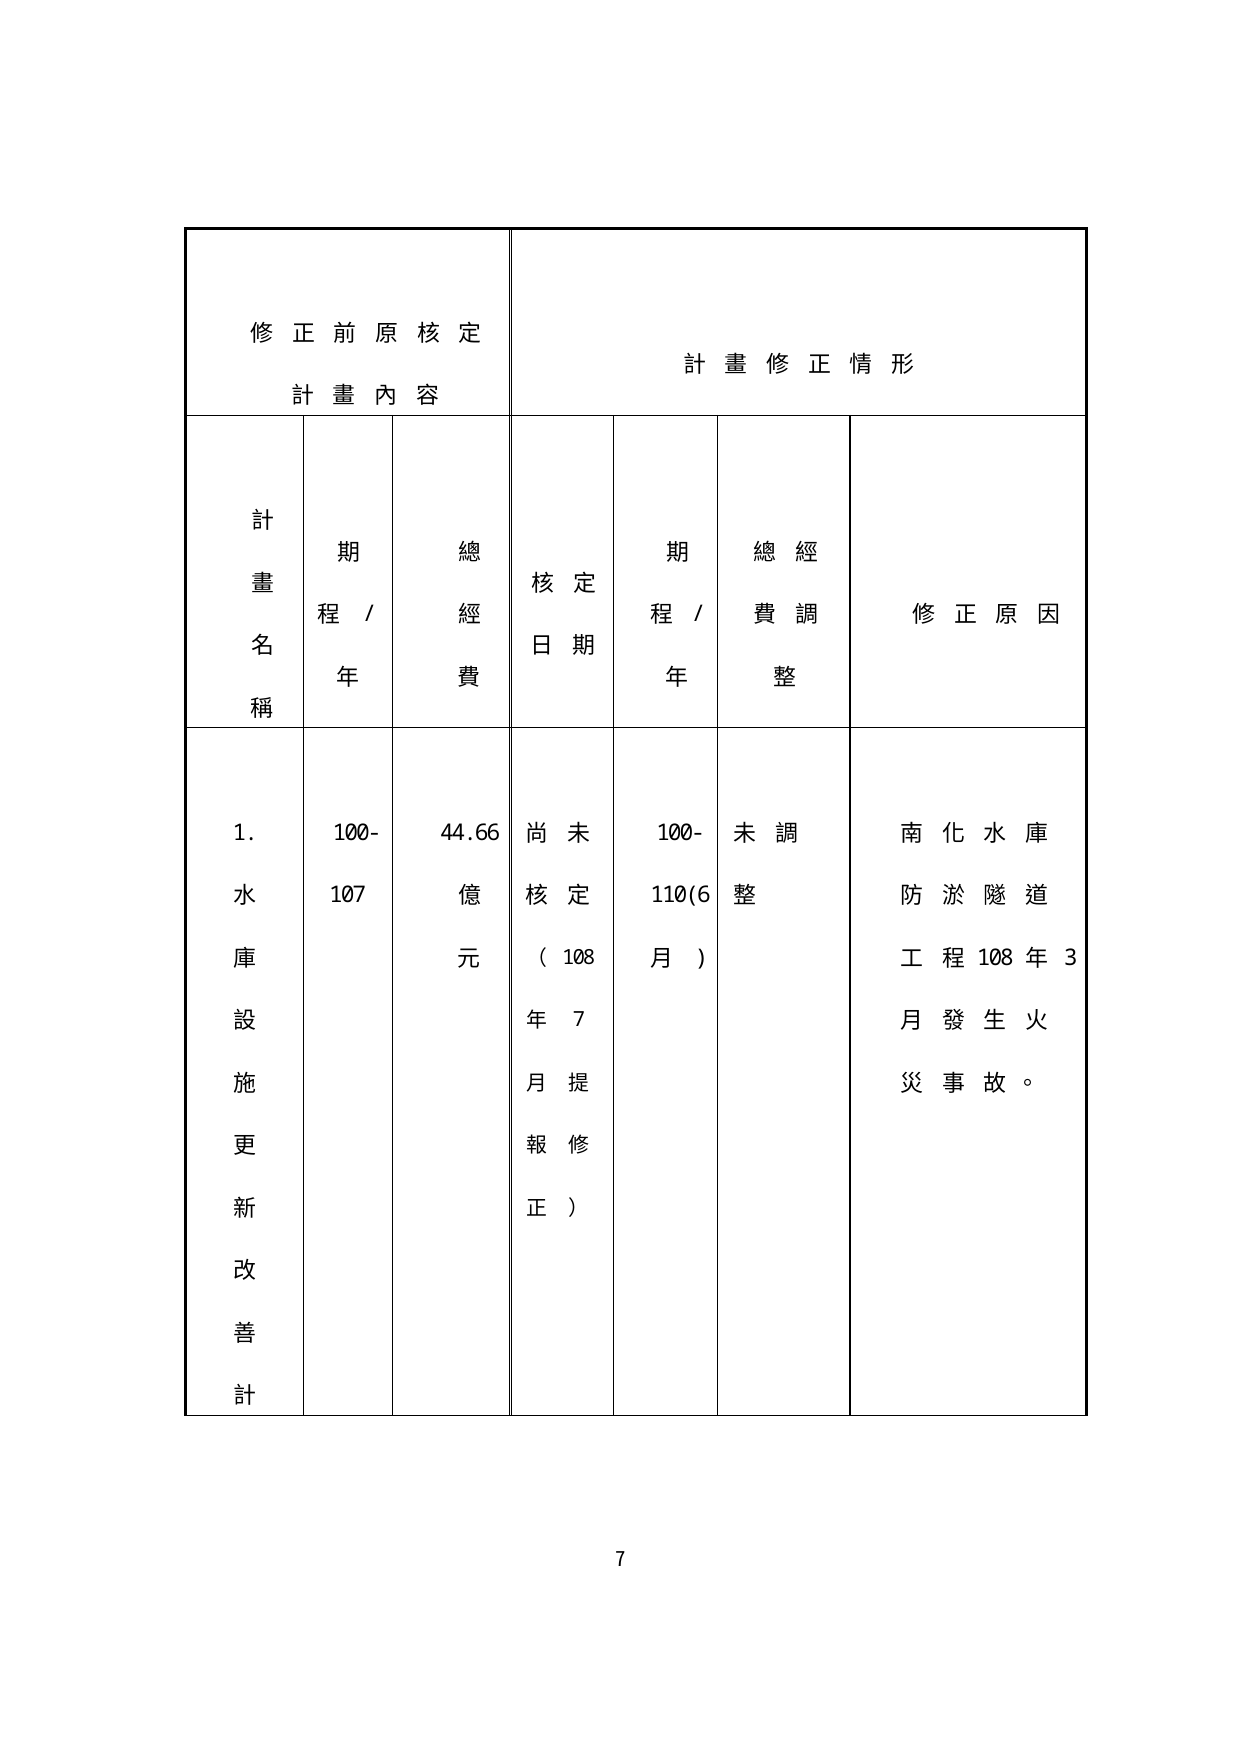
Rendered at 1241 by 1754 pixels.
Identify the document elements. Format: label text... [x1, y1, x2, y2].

table_cell 南化水庫防淤隧道工程108年3月發生火災事故。 [851, 728, 1085, 1415]
table_cell 100-107 [304, 728, 392, 1415]
table_cell 核定日期 [512, 416, 613, 727]
table_cell 總經費調整 [718, 416, 849, 727]
table_cell 期程/年 [614, 416, 717, 727]
table_cell 總經費 [393, 416, 509, 727]
table_header 修正前原核定計畫內容 [187, 230, 509, 415]
table_cell 期程/年 [304, 416, 392, 727]
table_cell 尚未核定 （108年7月提報修正） [512, 728, 613, 1415]
table_cell 修正原因 [851, 416, 1085, 727]
table_cell 1.水庫設施更新改善計 [187, 728, 303, 1415]
table_cell 未調整 [718, 728, 849, 1415]
table_cell 44.66億元 [393, 728, 509, 1415]
table_cell 100-110(6月) [614, 728, 717, 1415]
table_header 計畫修正情形 [512, 230, 1085, 415]
table_cell 計畫名稱 [187, 416, 303, 727]
